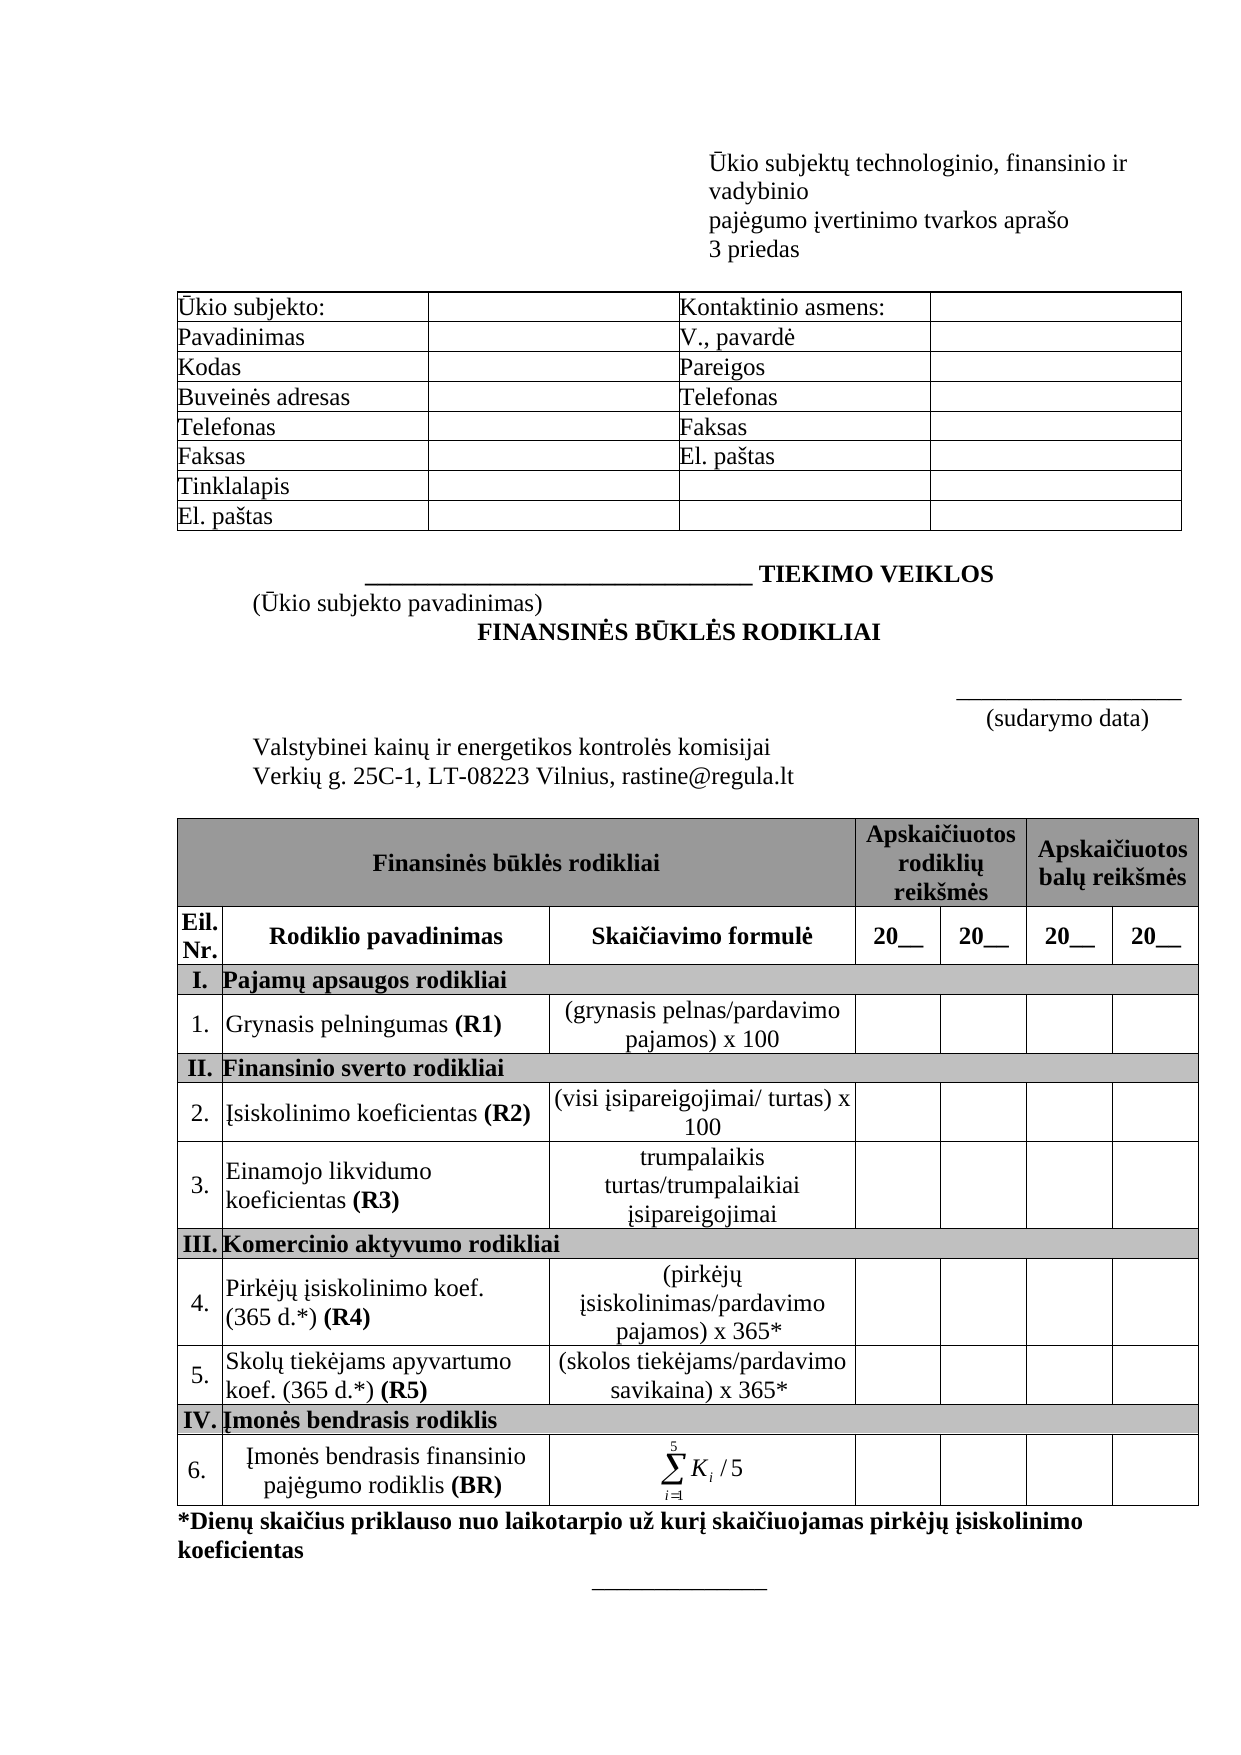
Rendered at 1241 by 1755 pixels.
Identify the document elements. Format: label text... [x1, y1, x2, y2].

table_cell [1113, 1259, 1198, 1345]
table_cell V., pavardė [680, 322, 930, 351]
table_cell [941, 1259, 1026, 1345]
table_cell [856, 1142, 940, 1228]
table_cell I. [178, 965, 222, 994]
table_cell Telefonas [680, 382, 930, 411]
table_cell (grynasis pelnas/pardavimo pajamos) x 100 [550, 995, 855, 1052]
table_cell 6. [178, 1435, 222, 1505]
table_cell Pirkėjų įsiskolinimo koef. (365 d.*) (R4) [223, 1259, 549, 1345]
table_cell 4. [178, 1259, 222, 1345]
table_cell III. [178, 1229, 222, 1258]
table_cell Einamojo likvidumo koeficientas (R3) [223, 1142, 549, 1228]
table_cell 1. [178, 995, 222, 1052]
table_cell El. paštas [178, 501, 428, 530]
table_cell [931, 441, 1181, 470]
text _______________________________ TIEKIMO VEIKLOS [177, 559, 1181, 588]
table_cell [1113, 1346, 1198, 1404]
table_cell [1113, 1435, 1198, 1505]
text 3 priedas [709, 234, 1181, 263]
table_cell [550, 1435, 855, 1505]
table_cell [429, 412, 679, 440]
text Valstybinei kainų ir energetikos kontrolės komisijai [177, 732, 1181, 761]
table_cell [429, 501, 679, 530]
table_cell [1113, 1142, 1198, 1228]
table_cell (skolos tiekėjams/pardavimo savikaina) x 365* [550, 1346, 855, 1404]
table_cell [429, 441, 679, 470]
table_cell Kodas [178, 352, 428, 381]
table_cell 20__ [1027, 907, 1112, 964]
table_cell Pavadinimas [178, 322, 428, 351]
text *Dienų skaičius priklauso nuo laikotarpio už kurį skaičiuojamas pirkėjų įsiskolinimo koeficientas [177, 1506, 1181, 1564]
table_cell Grynasis pelningumas (R1) [223, 995, 549, 1052]
table_cell [856, 1435, 940, 1505]
table_cell [941, 1435, 1026, 1505]
table_cell 20__ [941, 907, 1026, 964]
table_cell Faksas [680, 412, 930, 440]
table_cell Skolų tiekėjams apyvartumo koef. (365 d.*) (R5) [223, 1346, 549, 1404]
table_cell [941, 1142, 1026, 1228]
table_cell [1027, 1435, 1112, 1505]
table_cell [429, 322, 679, 351]
table_header Apskaičiuotos balų reikšmės [1027, 819, 1198, 906]
text __________________ [177, 674, 1181, 703]
table_cell 3. [178, 1142, 222, 1228]
table_cell [1027, 1142, 1112, 1228]
table_cell [856, 1259, 940, 1345]
text (sudarymo data) [177, 703, 1149, 732]
table_cell (pirkėjų įsiskolinimas/pardavimo pajamos) x 365* [550, 1259, 855, 1345]
table_header Ūkio subjekto: [178, 293, 428, 321]
table_cell [1113, 1083, 1198, 1141]
table_cell Įmonės bendrasis finansinio pajėgumo rodiklis (BR) [223, 1435, 549, 1505]
table_cell [1113, 995, 1198, 1052]
table_cell Komercinio aktyvumo rodikliai [223, 1229, 1198, 1258]
table_cell Faksas [178, 441, 428, 470]
table_cell Buveinės adresas [178, 382, 428, 411]
table_header [429, 293, 679, 321]
table_cell [1027, 1083, 1112, 1141]
table_cell [1027, 1259, 1112, 1345]
table_cell [856, 1083, 940, 1141]
table_cell [429, 352, 679, 381]
text FINANSINĖS BŪKLĖS RODIKLIAI [177, 617, 1181, 646]
table_cell II. [178, 1054, 222, 1082]
table_cell [941, 1346, 1026, 1404]
table_cell [856, 1346, 940, 1404]
table_cell 20__ [856, 907, 940, 964]
table_cell [931, 352, 1181, 381]
table_cell Pajamų apsaugos rodikliai [223, 965, 1198, 994]
table_cell Pareigos [680, 352, 930, 381]
table_cell [429, 471, 679, 500]
table_cell [931, 501, 1181, 530]
table_cell [856, 995, 940, 1052]
text Ūkio subjektų technologinio, finansinio ir vadybinio [709, 148, 1181, 205]
table_header Kontaktinio asmens: [680, 293, 930, 321]
table_cell [931, 412, 1181, 440]
table_cell Įsiskolinimo koeficientas (R2) [223, 1083, 549, 1141]
table_header Apskaičiuotos rodiklių reikšmės [856, 819, 1026, 906]
table_cell Rodiklio pavadinimas [223, 907, 549, 964]
table_cell IV. [178, 1405, 222, 1433]
table_cell [680, 501, 930, 530]
text (Ūkio subjekto pavadinimas) [177, 588, 1181, 617]
table_cell Skaičiavimo formulė [550, 907, 855, 964]
table_cell (visi įsipareigojimai/ turtas) x 100 [550, 1083, 855, 1141]
table_cell Įmonės bendrasis rodiklis [223, 1405, 1198, 1433]
text ______________ [177, 1564, 1181, 1592]
table_header Finansinės būklės rodikliai [178, 819, 855, 906]
table_cell Finansinio sverto rodikliai [223, 1054, 1198, 1082]
table_cell Eil. Nr. [178, 907, 222, 964]
table_cell trumpalaikis turtas/trumpalaikiai įsipareigojimai [550, 1142, 855, 1228]
table_cell [680, 471, 930, 500]
table_header [931, 293, 1181, 321]
table_cell [931, 471, 1181, 500]
table_cell [941, 995, 1026, 1052]
table_cell Tinklalapis [178, 471, 428, 500]
table_cell 20__ [1113, 907, 1198, 964]
table_cell [931, 322, 1181, 351]
table_cell El. paštas [680, 441, 930, 470]
text pajėgumo įvertinimo tvarkos aprašo [709, 205, 1181, 234]
table_cell Telefonas [178, 412, 428, 440]
table_cell [1027, 995, 1112, 1052]
table_cell [429, 382, 679, 411]
table_cell [931, 382, 1181, 411]
text Verkių g. 25C-1, LT-08223 Vilnius, rastine@regula.lt [177, 761, 1181, 789]
table_cell [1027, 1346, 1112, 1404]
table_cell 5. [178, 1346, 222, 1404]
table_cell 2. [178, 1083, 222, 1141]
table_cell [941, 1083, 1026, 1141]
